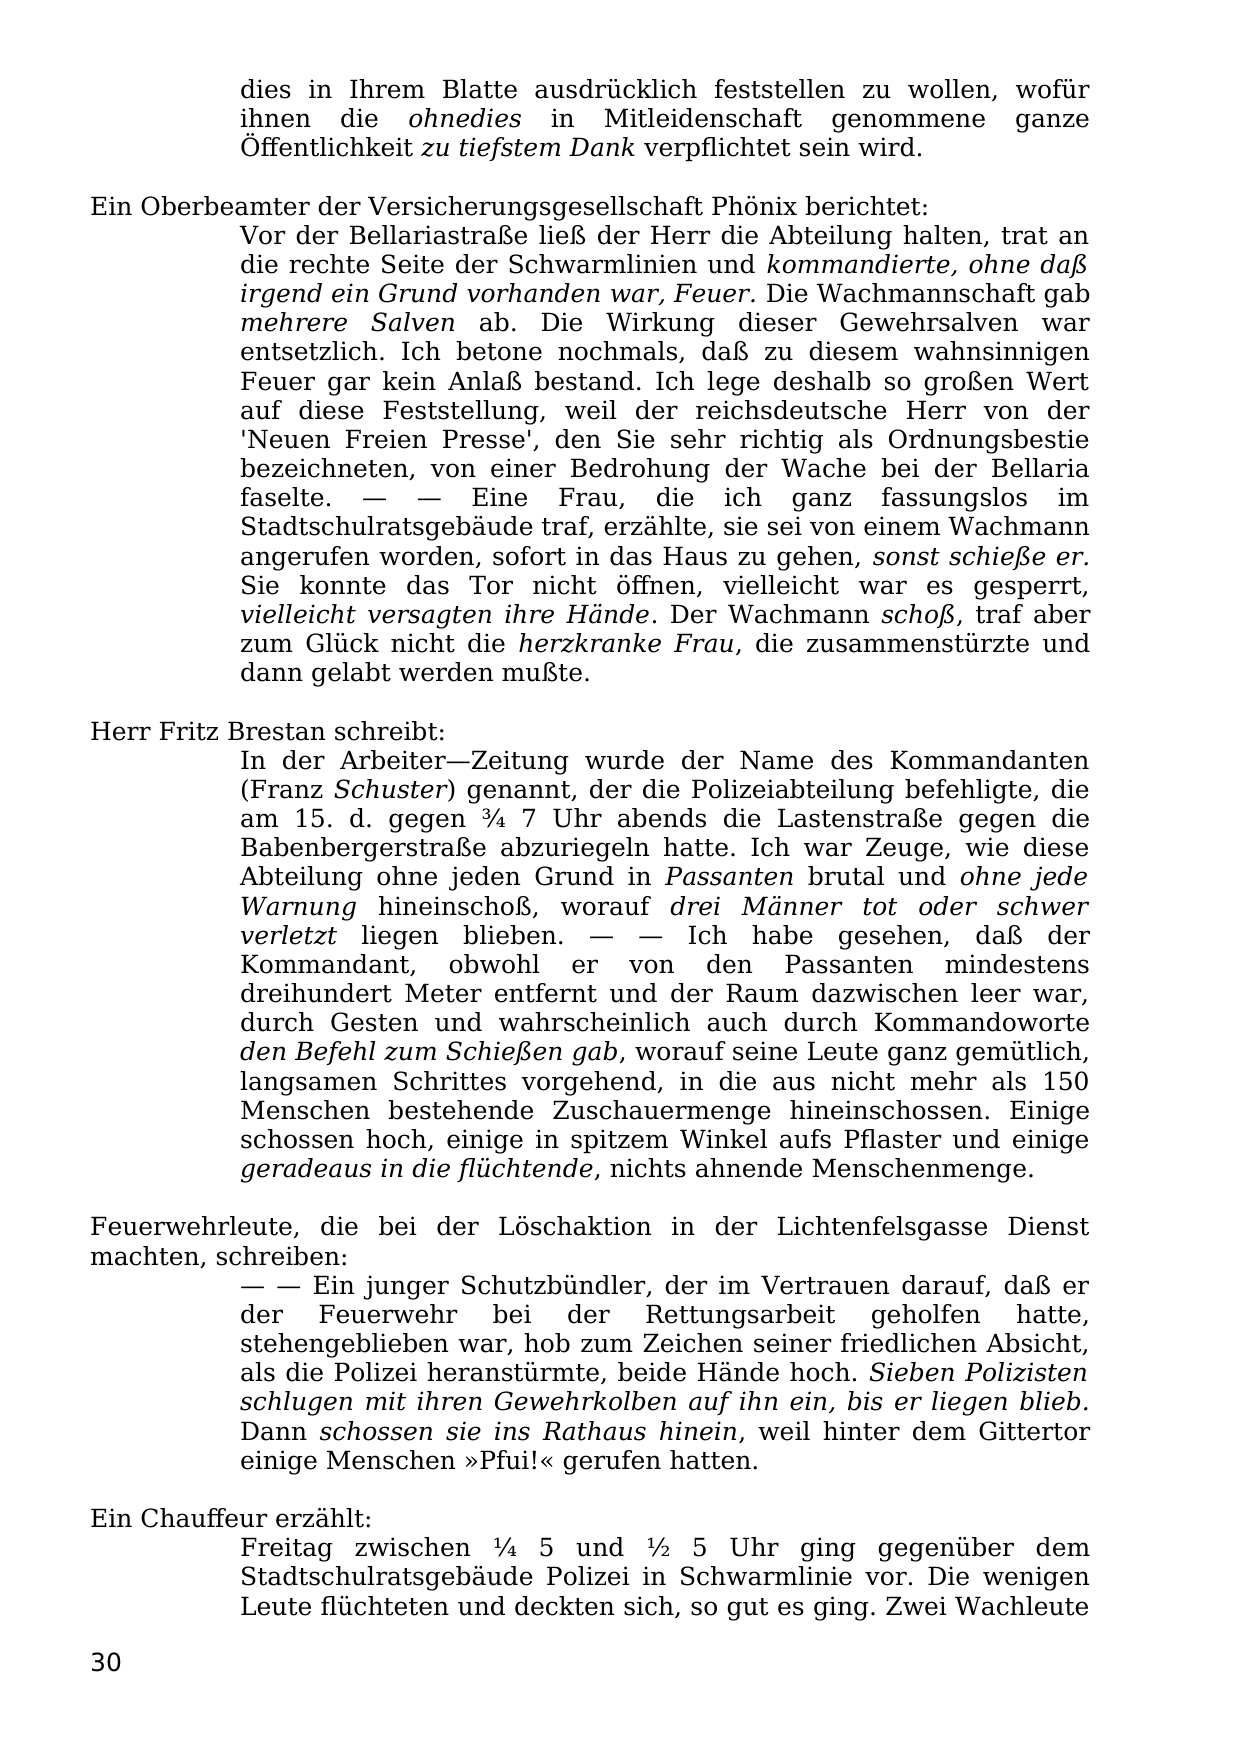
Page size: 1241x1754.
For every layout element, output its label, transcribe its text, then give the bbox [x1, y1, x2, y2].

text dies in Ihrem Blatte ausdrücklich feststellen zu wollen, wofür ihnen die ohnedies in Mitleidenschaft genommene ganze Öffentlichkeit zu tiefstem Dank verpflichtet sein wird. [240, 75, 1091, 162]
text Freitag zwischen ¼ 5 und ½ 5 Uhr ging gegenüber dem Stadtschulratsgebäude Polizei in Schwarmlinie vor. Die wenigen Leute flüchteten und deckten sich, so gut es ging. Zwei Wachleute [240, 1533, 1091, 1621]
text — — Ein junger Schutzbündler, der im Vertrauen darauf, daß er der Feuerwehr bei der Rettungsarbeit geholfen hatte, stehengeblieben war, hob zum Zeichen seiner friedlichen Absicht, als die Polizei heranstürmte, beide Hände hoch. Sieben Polizisten schlugen mit ihren Gewehrkolben auf ihn ein, bis er liegen blieb. Dann schossen sie ins Rathaus hinein, weil hinter dem Gittertor einige Menschen »Pfui!« gerufen hatten. [240, 1271, 1091, 1475]
text Vor der Bellariastraße ließ der Herr die Abteilung halten, trat an die rechte Seite der Schwarmlinien und kommandierte, ohne daß irgend ein Grund vorhanden war, Feuer. Die Wachmannschaft gab mehrere Salven ab. Die Wirkung dieser Gewehrsalven war entsetzlich. Ich betone nochmals, daß zu diesem wahnsinnigen Feuer gar kein Anlaß bestand. Ich lege deshalb so großen Wert auf diese Feststellung, weil der reichsdeutsche Herr von der 'Neuen Freien Presse', den Sie sehr richtig als Ordnungsbestie bezeichneten, von einer Bedrohung der Wache bei der Bellaria faselte. — — Eine Frau, die ich ganz fassungslos im Stadtschulratsgebäude traf, erzählte, sie sei von einem Wachmann angerufen worden, sofort in das Haus zu gehen, sonst schieße er. Sie konnte das Tor nicht öffnen, vielleicht war es gesperrt, vielleicht versagten ihre Hände. Der Wachmann schoß, traf aber zum Glück nicht die herzkranke Frau, die zusammenstürzte und dann gelabt werden mußte. [240, 221, 1091, 687]
text Ein Chauffeur erzählt: [90, 1504, 1091, 1533]
text In der Arbeiter—Zeitung wurde der Name des Kommandanten (Franz Schuster) genannt, der die Polizeiabteilung befehligte, die am 15. d. gegen ¾ 7 Uhr abends die Lastenstraße gegen die Babenbergerstraße abzuriegeln hatte. Ich war Zeuge, wie diese Abteilung ohne jeden Grund in Passanten brutal und ohne jede Warnung hineinschoß, worauf drei Männer tot oder schwer verletzt liegen blieben. — — Ich habe gesehen, daß der Kommandant, obwohl er von den Passanten mindestens dreihundert Meter entfernt und der Raum dazwischen leer war, durch Gesten und wahrscheinlich auch durch Kommandoworte den Befehl zum Schießen gab, worauf seine Leute ganz gemütlich, langsamen Schrittes vorgehend, in die aus nicht mehr als 150 Menschen bestehende Zuschauermenge hineinschossen. Einige schossen hoch, einige in spitzem Winkel aufs Pflaster und einige geradeaus in die flüchtende, nichts ahnende Menschenmenge. [240, 746, 1091, 1183]
text Ein Oberbeamter der Versicherungsgesellschaft Phönix berichtet: [90, 192, 1091, 221]
text Herr Fritz Brestan schreibt: [90, 717, 1091, 746]
text Feuerwehrleute, die bei der Löschaktion in der Lichtenfelsgasse Dienst machten, schreiben: [90, 1212, 1091, 1271]
